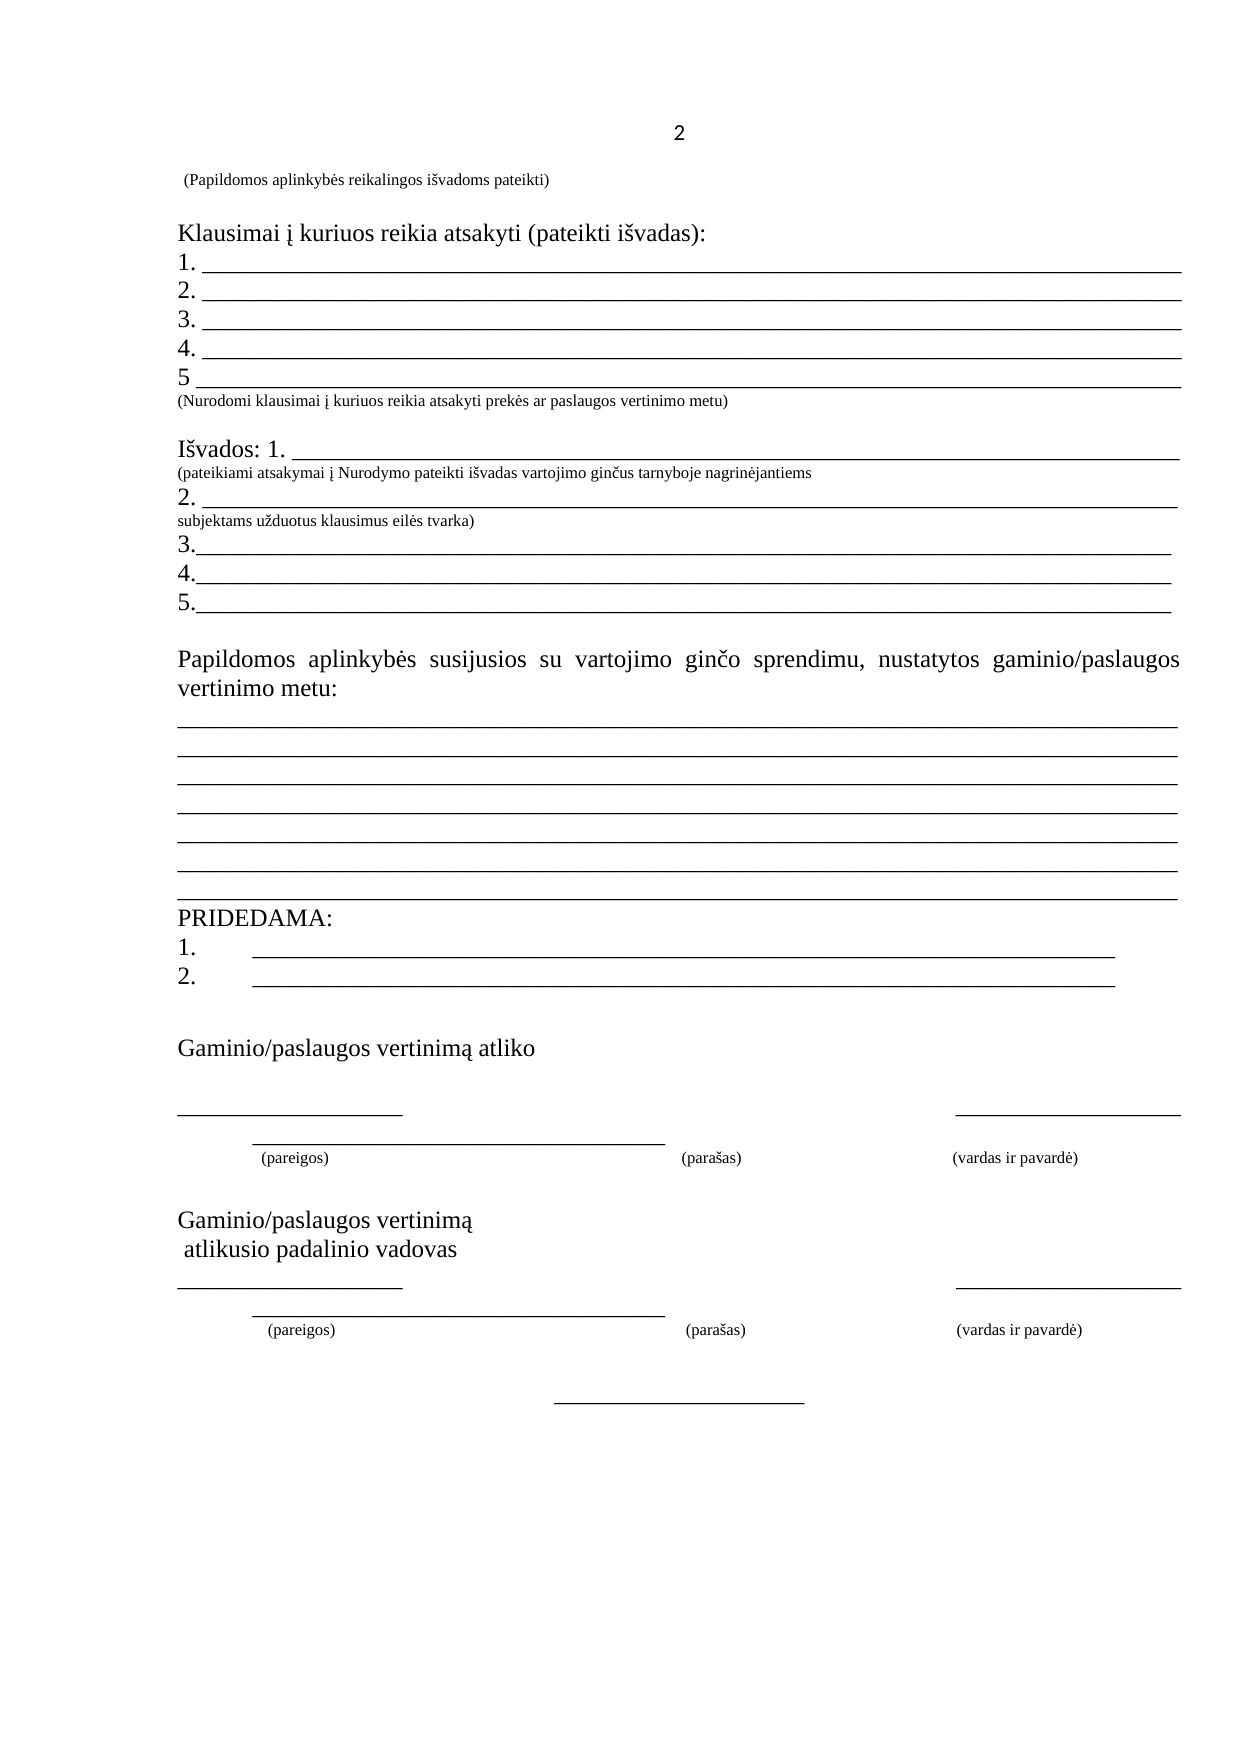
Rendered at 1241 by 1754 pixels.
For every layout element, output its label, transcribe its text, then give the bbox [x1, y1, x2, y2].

text 3.______________________________________________________________________________ [177, 529, 1181, 558]
text Klausimai į kuriuos reikia atsakyti (pateikti išvadas): [177, 218, 1181, 247]
text 4. [177, 333, 1181, 362]
text 1. [177, 247, 1181, 276]
text ________________________________________________________________________________ [177, 874, 1181, 903]
text PRIDEDAMA: [177, 903, 1181, 932]
text (Papildomos aplinkybės reikalingos išvadoms pateikti) [177, 170, 1181, 189]
text Gaminio/paslaugos vertinimą [177, 1205, 1181, 1234]
text Papildomos aplinkybės susijusios su vartojimo ginčo sprendimu, nustatytos gaminio/paslaugos vertinimo metu: [177, 644, 1181, 702]
text 2. ______________________________________________________________________________ [177, 482, 1181, 510]
text __________________ __________________ _________________________________ [177, 1263, 1181, 1320]
text atlikusio padalinio vadovas [177, 1234, 1181, 1263]
text ________________________________________________________________________________ [177, 702, 1181, 731]
text 2. _____________________________________________________________________ [177, 961, 1181, 989]
text (pareigos) (parašas) (vardas ir pavardė) [177, 1148, 1181, 1176]
text Gaminio/paslaugos vertinimą atliko [177, 1033, 1181, 1061]
text (Nurodomi klausimai į kuriuos reikia atsakyti prekės ar paslaugos vertinimo metu) [177, 391, 1181, 410]
text 1. _____________________________________________________________________ [177, 932, 1181, 961]
text ________________________________________________________________________________ [177, 846, 1181, 874]
text ________________________________________________________________________________ [177, 788, 1181, 817]
text ________________________________________________________________________________ [177, 731, 1181, 759]
text subjektams užduotus klausimus eilės tvarka) [177, 510, 1181, 529]
text __________________ __________________ _________________________________ [177, 1090, 1181, 1148]
text 5 [177, 362, 1181, 391]
text 3. [177, 304, 1181, 333]
text (pateikiami atsakymai į Nurodymo pateikti išvadas vartojimo ginčus tarnyboje nagrinėjantiems [177, 462, 1181, 482]
text 5.______________________________________________________________________________ [177, 587, 1181, 616]
text (pareigos) (parašas) (vardas ir pavardė) [177, 1320, 1181, 1378]
text 2. [177, 276, 1181, 304]
text ____________________ [177, 1378, 1181, 1406]
text ________________________________________________________________________________ [177, 759, 1181, 788]
text Išvados: 1. _______________________________________________________________________ [177, 434, 1181, 462]
text 4.______________________________________________________________________________ [177, 558, 1181, 587]
text ________________________________________________________________________________ [177, 817, 1181, 846]
